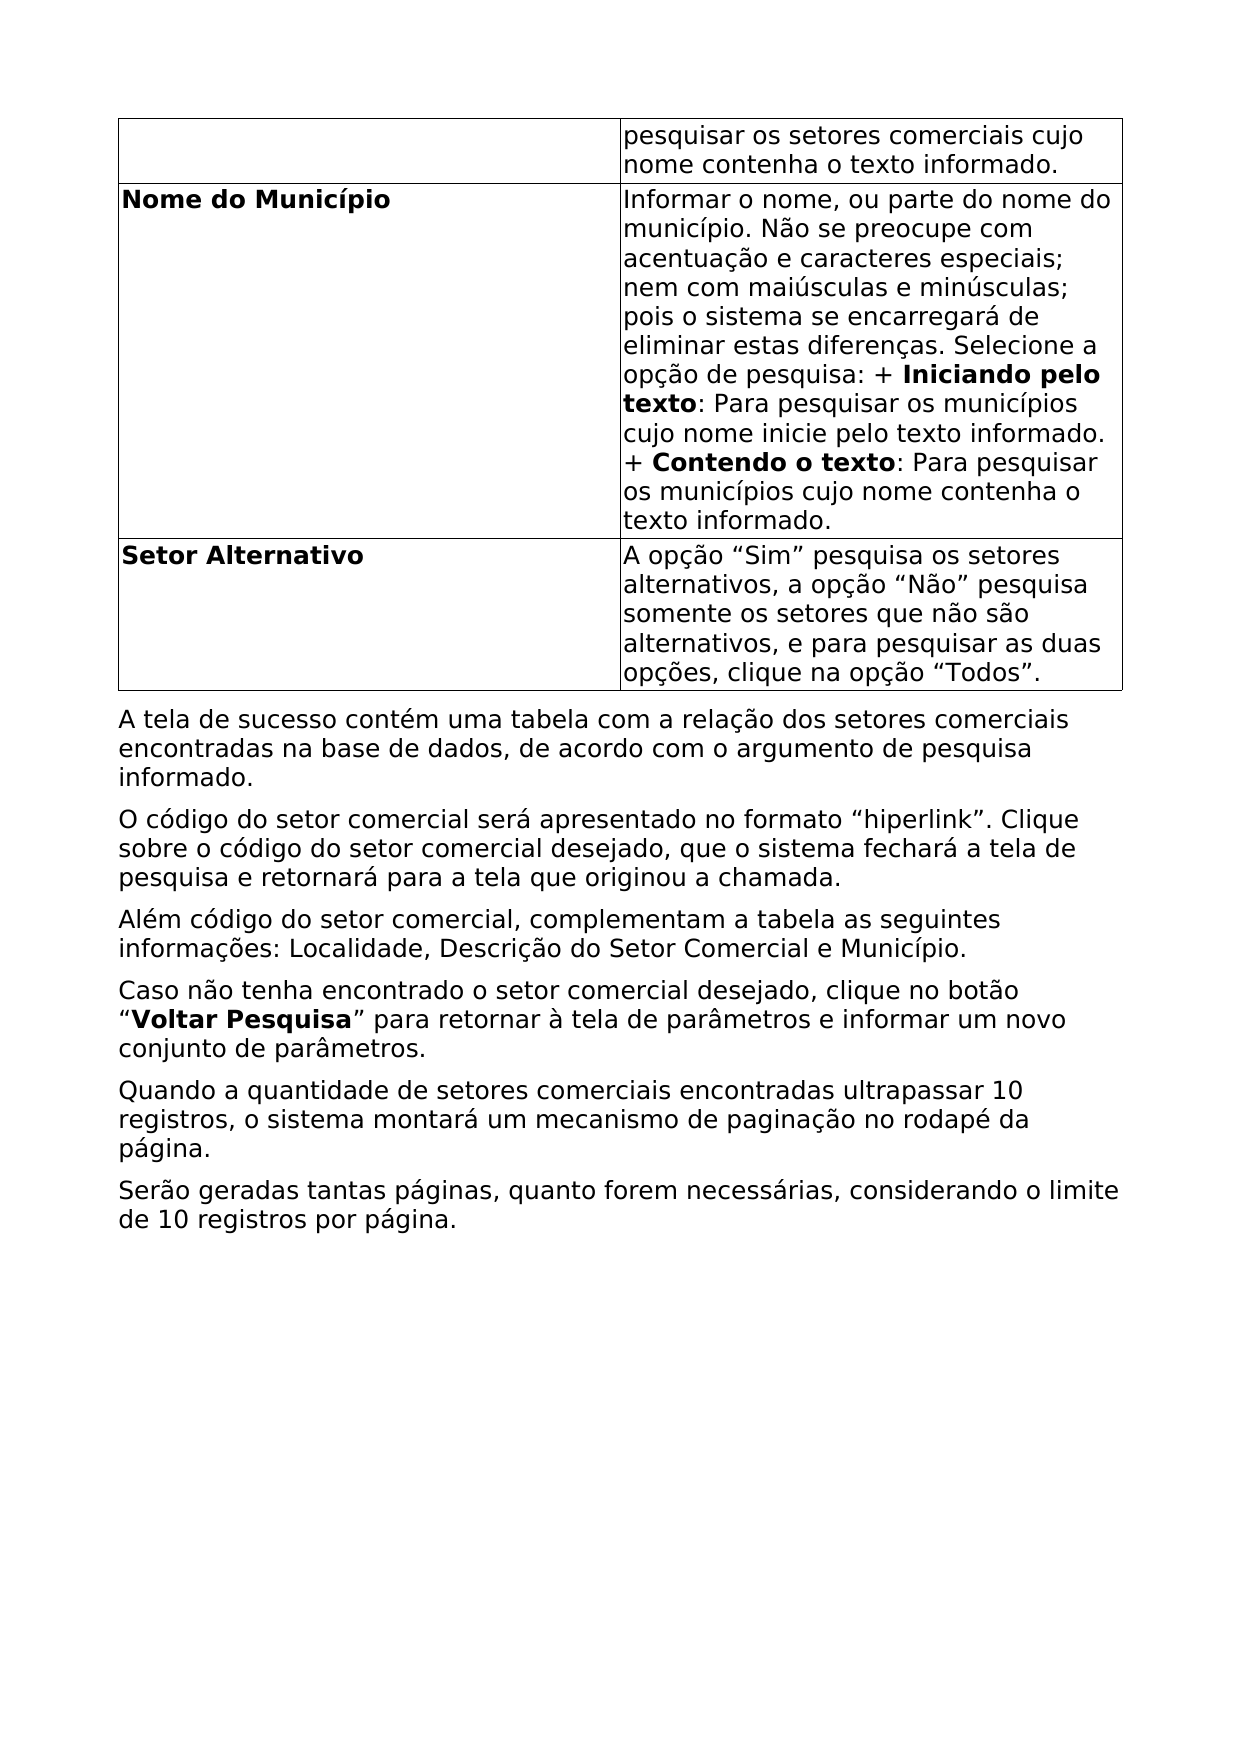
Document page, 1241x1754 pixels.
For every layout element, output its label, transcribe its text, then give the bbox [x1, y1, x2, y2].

text A tela de sucesso contém uma tabela com a relação dos setores comerciais encontradas na base de dados, de acordo com o argumento de pesquisa informado. [118, 705, 1122, 792]
text Serão geradas tantas páginas, quanto forem necessárias, considerando o limite de 10 registros por página. [118, 1176, 1122, 1234]
table_cell [119, 119, 620, 182]
table_cell Nome do Município [119, 184, 620, 538]
table_cell Informar o nome, ou parte do nome do município. Não se preocupe com acentuação e caracteres especiais; nem com maiúsculas e minúsculas; pois o sistema se encarregará de eliminar estas diferenças. Selecione a opção de pesquisa: + Iniciando pelo texto: Para pesquisar os municípios cujo nome inicie pelo texto informado. + Contendo o texto: Para pesquisar os municípios cujo nome contenha o texto informado. [621, 184, 1122, 538]
table_cell pesquisar os setores comerciais cujo nome contenha o texto informado. [621, 119, 1122, 182]
text Caso não tenha encontrado o setor comercial desejado, clique no botão “Voltar Pesquisa” para retornar à tela de parâmetros e informar um novo conjunto de parâmetros. [118, 976, 1122, 1063]
table_cell Setor Alternativo [119, 539, 620, 690]
text Além código do setor comercial, complementam a tabela as seguintes informações: Localidade, Descrição do Setor Comercial e Município. [118, 905, 1122, 963]
text Quando a quantidade de setores comerciais encontradas ultrapassar 10 registros, o sistema montará um mecanismo de paginação no rodapé da página. [118, 1076, 1122, 1163]
table_cell A opção “Sim” pesquisa os setores alternativos, a opção “Não” pesquisa somente os setores que não são alternativos, e para pesquisar as duas opções, clique na opção “Todos”. [621, 539, 1122, 690]
text O código do setor comercial será apresentado no formato “hiperlink”. Clique sobre o código do setor comercial desejado, que o sistema fechará a tela de pesquisa e retornará para a tela que originou a chamada. [118, 805, 1122, 892]
